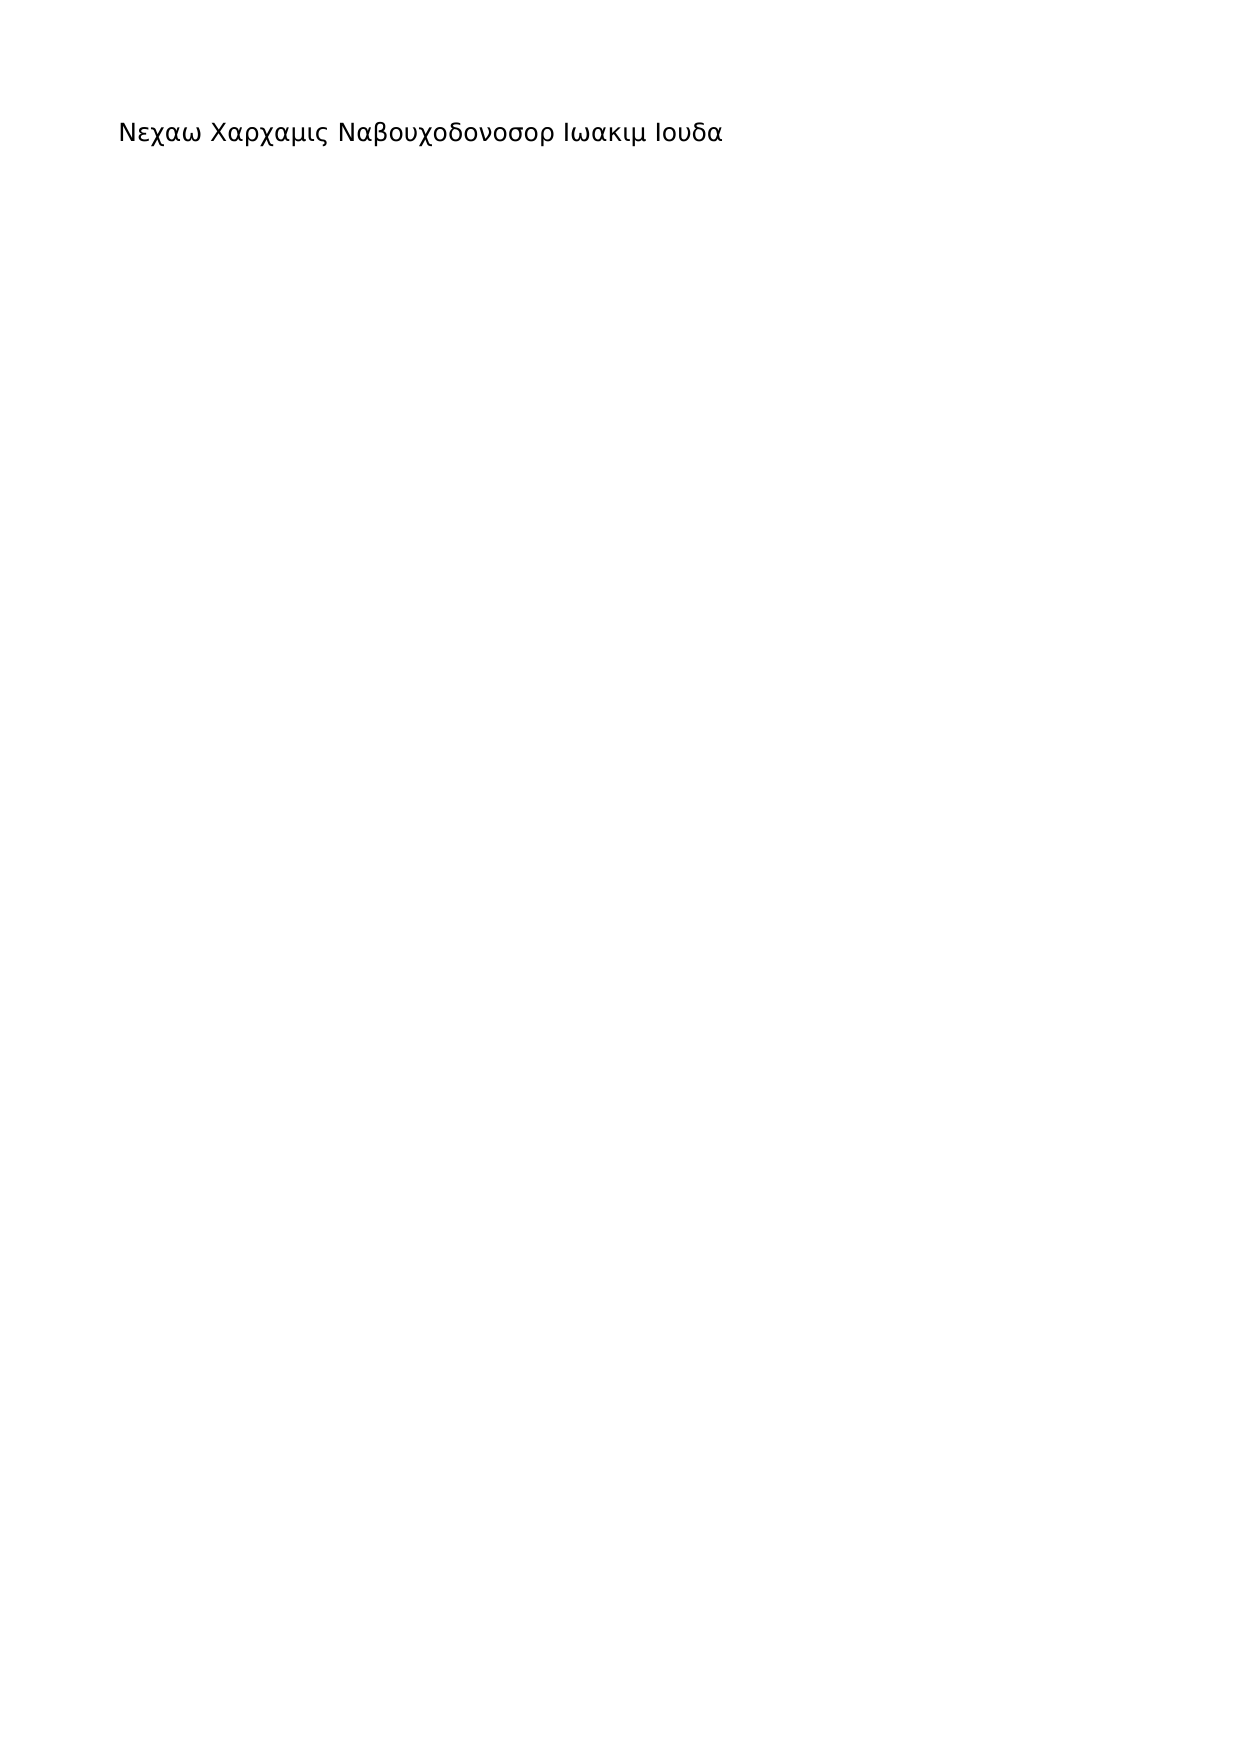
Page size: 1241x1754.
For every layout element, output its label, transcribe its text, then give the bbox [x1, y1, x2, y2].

text Νεχαω Χαρχαμις Ναβουχοδονοσορ Ιωακιμ Ιουδα [118, 118, 1122, 147]
